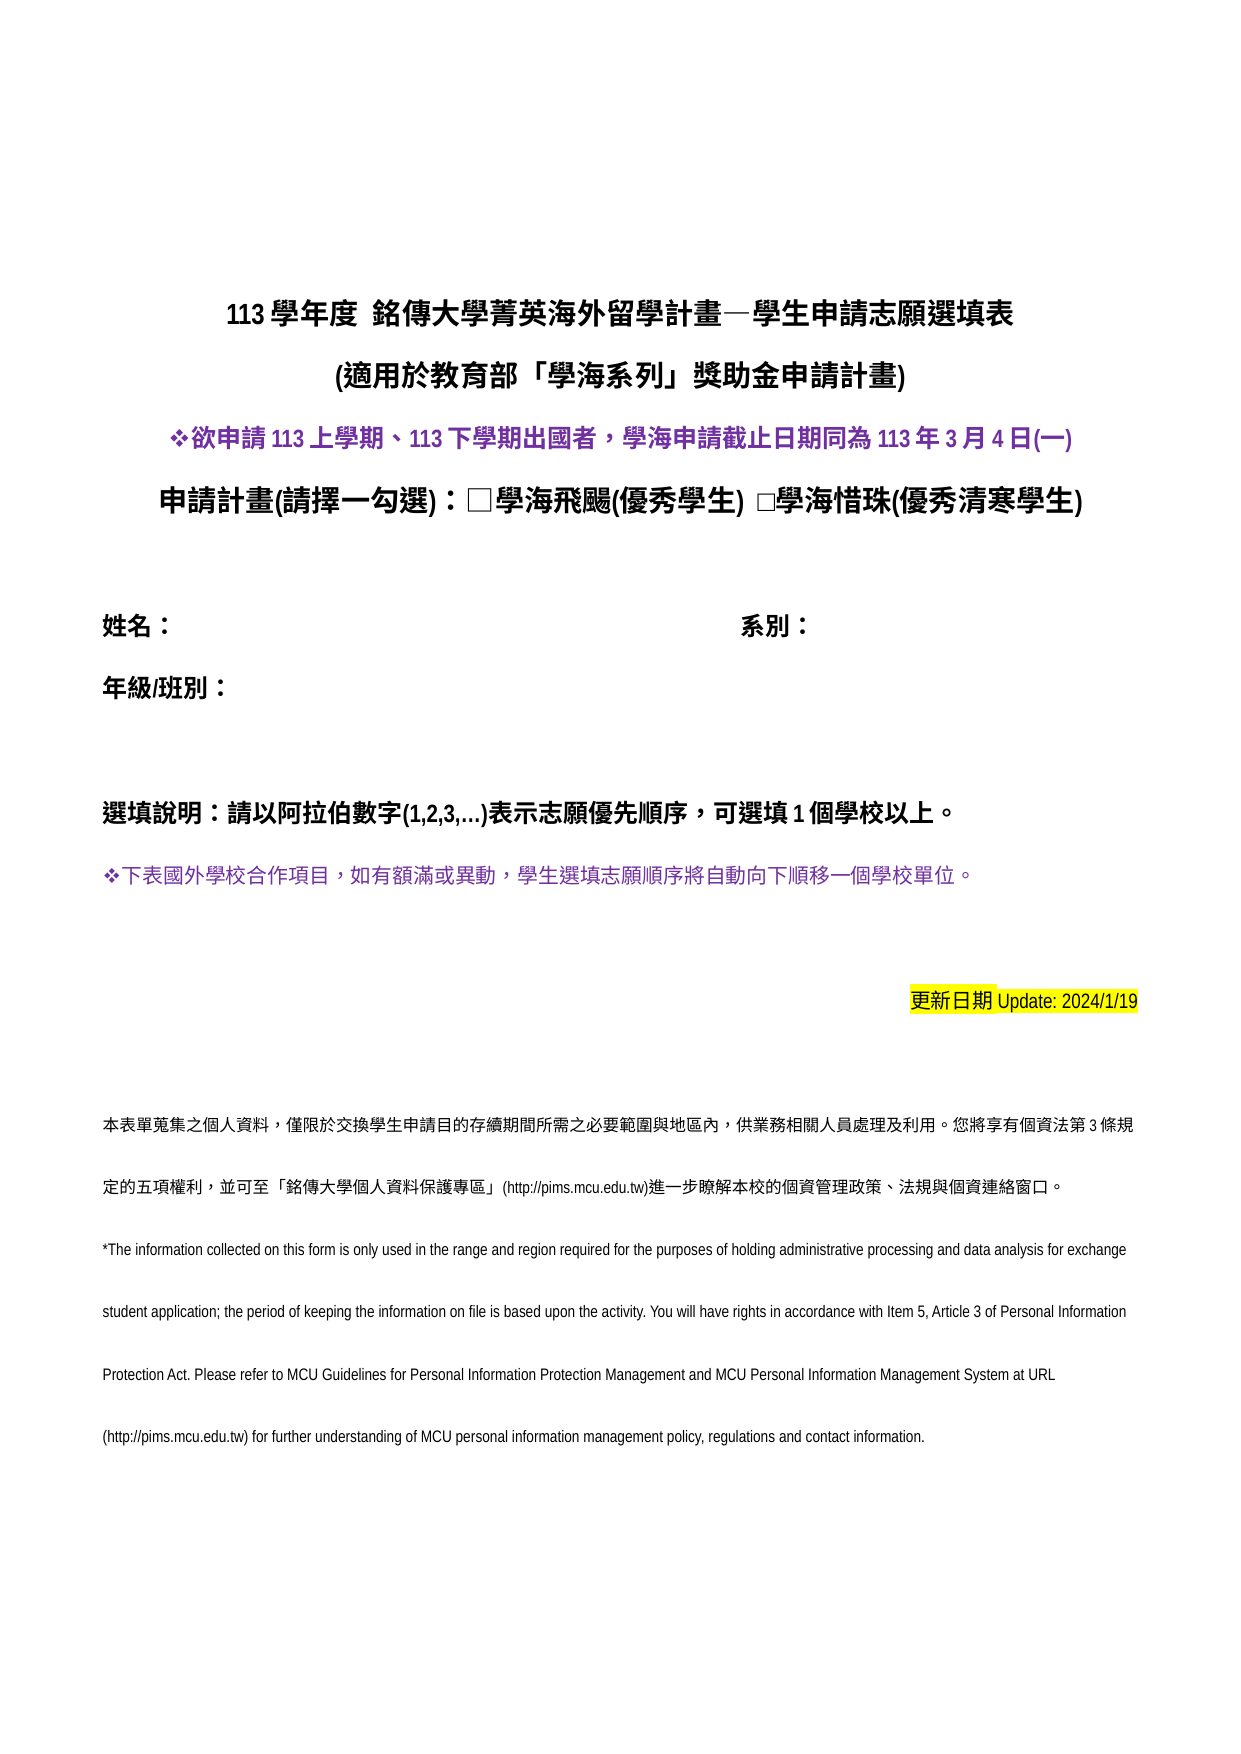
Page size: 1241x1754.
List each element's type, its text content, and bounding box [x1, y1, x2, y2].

table_header 113學年度 銘傳大學菁英海外留學計畫—學生申請志願選填表 (適用於教育部「學海系列」獎助金申請計畫) 欲申請113上學期、113下學期出國者，學海申請截止日期同為113年3月4日(一) 申請計畫(請擇一勾選)：□學海飛颺(優秀學生) □學海惜珠(優秀清寒學生) 姓名： 系別： 年級/班別： 選填說明：請以阿拉伯數字(1,2,3,…)表示志願優先順序，可選填1個學校以上。 下表國外學校合作項目，如有額滿或異動，學生選填志願順序將自動向下順移一個學校單位。 更新日期Update: 2024/1/19 本表單蒐集之個人資料，僅限於交換學生申請目的存續期間所需之必要範圍與地區內，供業務相關人員處理及利用。您將享有個資法第3條規定的五項權利，並可至「銘傳大學個人資料保護專區」(http://pims.mcu.edu.tw)進一步瞭解本校的個資管理政策、法規與個資連絡窗口。 *The information collected on this form is only used in the range and region required for the purposes of holding administrative processing and data analysis for exchange student application; the period of keeping the information on file is based upon the activity. You will have rights in accordance with Item 5, Article 3 of Personal Information Protection Act. Please refer to MCU Guidelines for Personal Information Protection Management and MCU Personal Information Management System at URL (http://pims.mcu.edu.tw) for further understanding of MCU personal information management policy, regulations and contact information. [91, 270, 1149, 1457]
